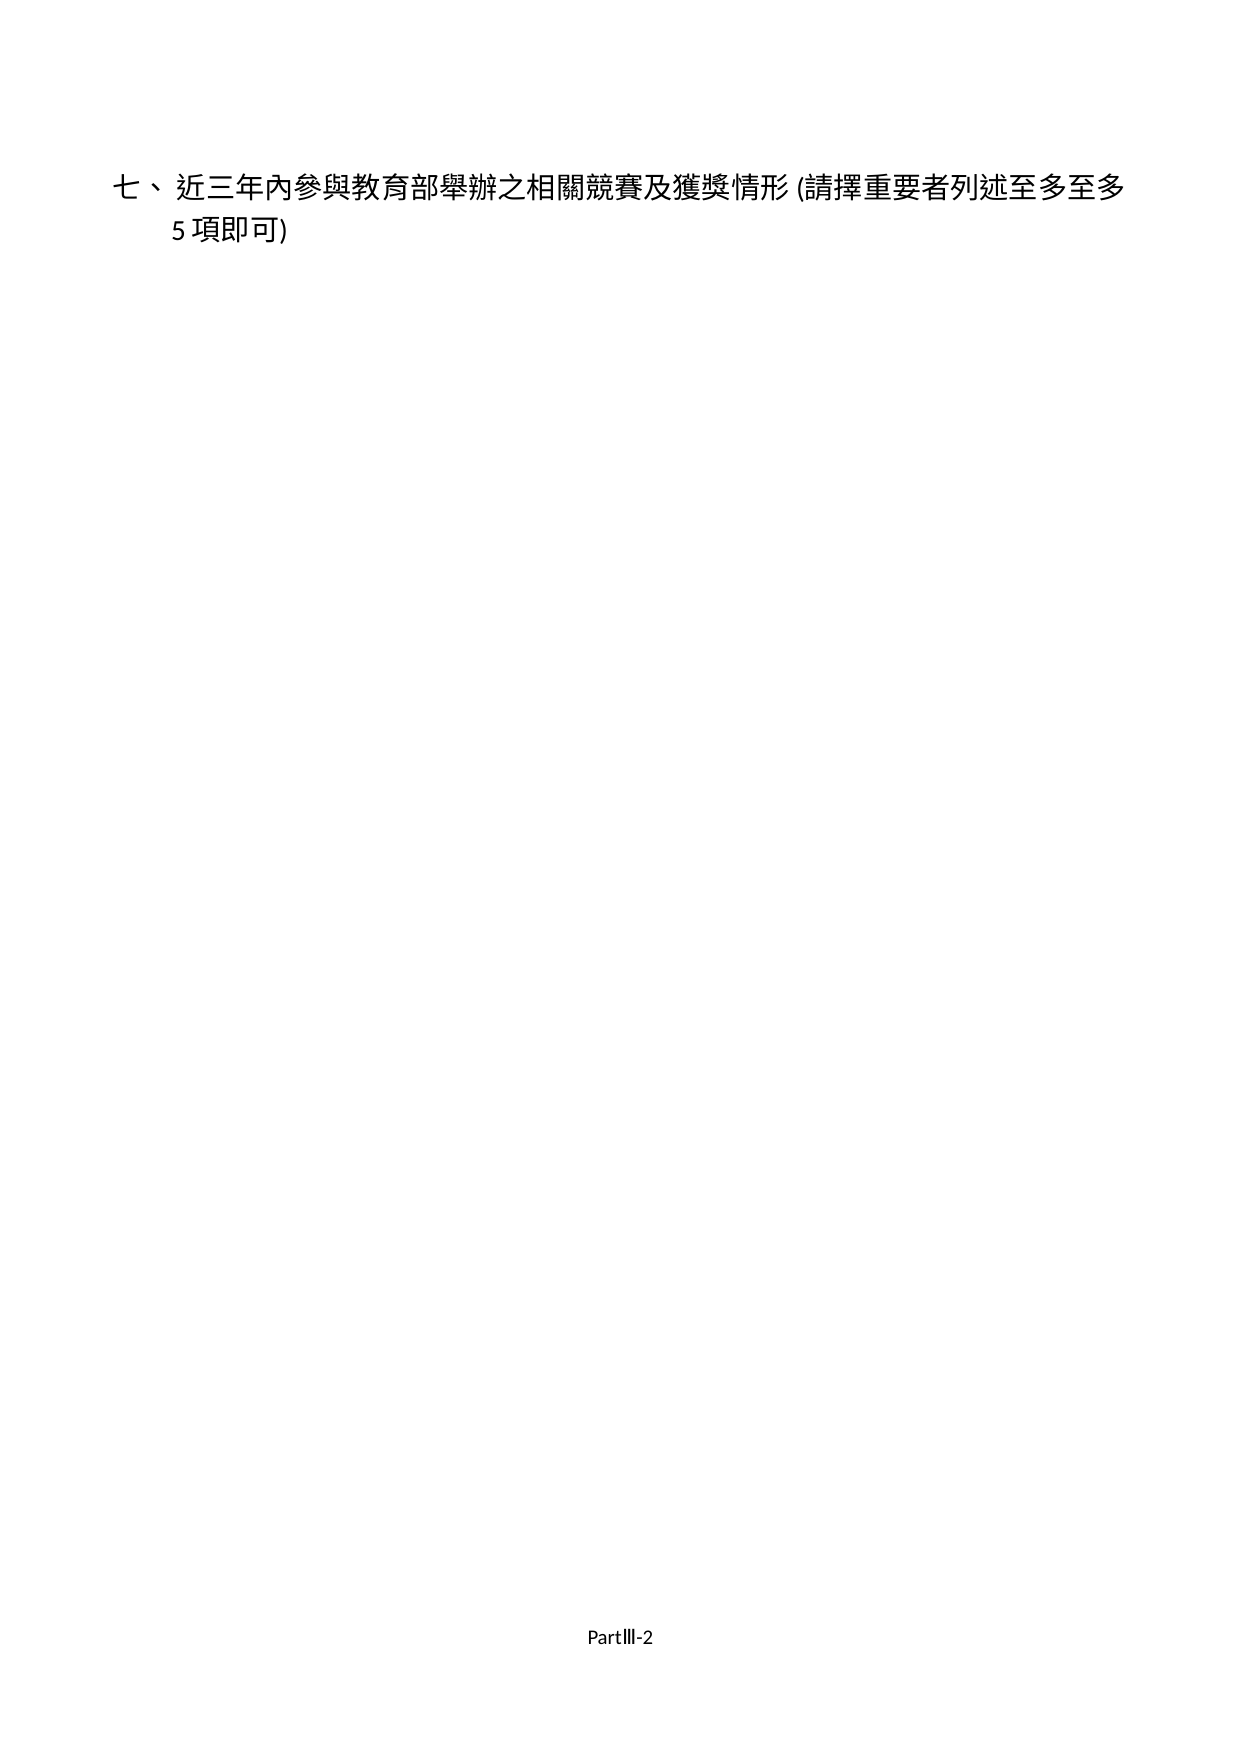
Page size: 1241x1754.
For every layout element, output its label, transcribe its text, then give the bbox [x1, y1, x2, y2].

list 近三年內參與教育部舉辦之相關競賽及獲獎情形 (請擇重要者列述至多至多5項即可) [112, 164, 1128, 249]
